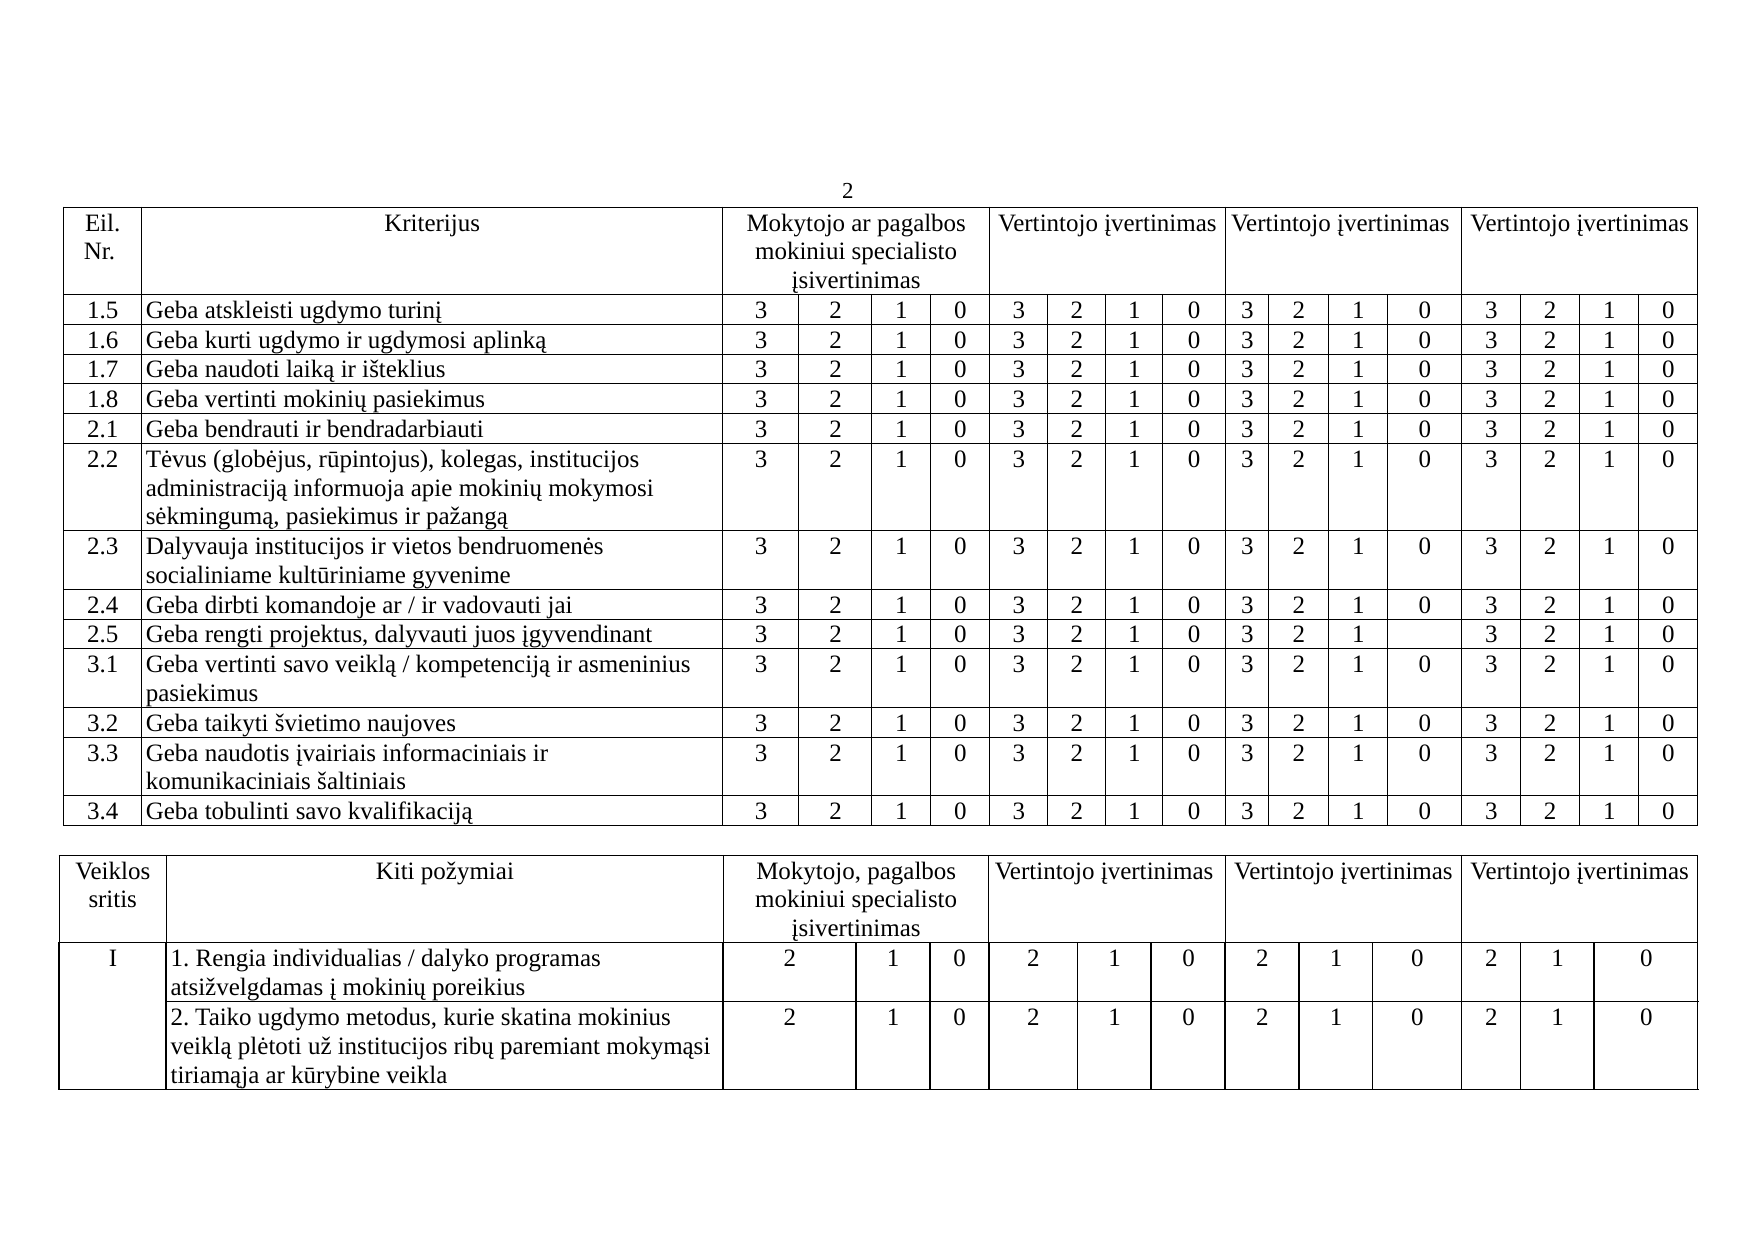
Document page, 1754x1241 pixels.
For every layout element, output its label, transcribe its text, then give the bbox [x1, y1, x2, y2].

table_cell 3 [1462, 649, 1520, 707]
table_cell 2 [799, 414, 871, 443]
table_cell 0 [931, 325, 989, 353]
table_cell 3 [1462, 355, 1520, 383]
table_cell 3 [723, 738, 798, 795]
table_cell 1 [1580, 796, 1638, 825]
table_cell 3 [990, 444, 1047, 530]
table_cell 1 [872, 384, 930, 413]
table_cell 0 [1163, 796, 1225, 825]
table_cell Geba dirbti komandoje ar / ir vadovauti jai [142, 590, 722, 618]
table_cell 3 [723, 355, 798, 383]
table_cell Dalyvauja institucijos ir vietos bendruomenės socialiniame kultūriniame gyvenime [142, 531, 722, 589]
table_cell 1 [1078, 943, 1150, 1001]
table_cell 2 [1269, 620, 1328, 648]
table_cell 0 [1373, 943, 1461, 1001]
table_cell 1 [1329, 649, 1387, 707]
table_cell 3 [723, 384, 798, 413]
table_cell 2 [1269, 531, 1328, 589]
table_cell 1 [872, 444, 930, 530]
table_cell 1.5 [64, 295, 141, 324]
table_cell 0 [1163, 355, 1225, 383]
table_header Kriterijus [142, 208, 722, 294]
table_cell 3 [990, 531, 1047, 589]
table_cell 2 [1226, 943, 1298, 1001]
table_cell 0 [931, 590, 989, 618]
table_cell 2 [1521, 649, 1579, 707]
table_cell 1 [872, 649, 930, 707]
table_cell 0 [1388, 649, 1461, 707]
table_cell 3 [1226, 325, 1268, 353]
table_cell 0 [931, 355, 989, 383]
table_cell 2 [1269, 649, 1328, 707]
table_cell 3 [1462, 708, 1520, 737]
table_cell 1 [1106, 620, 1162, 648]
table_cell 3 [723, 590, 798, 618]
table_cell 3 [1462, 796, 1520, 825]
table_cell 0 [1639, 444, 1697, 530]
table_cell 0 [1152, 1002, 1224, 1088]
table_cell 0 [1373, 1002, 1461, 1088]
table_cell Geba vertinti mokinių pasiekimus [142, 384, 722, 413]
table_cell 1 [1078, 1002, 1150, 1088]
table_cell 1 [857, 943, 929, 1001]
table_header Mokytojo, pagalbos mokiniui specialisto įsivertinimas [724, 856, 988, 942]
table_cell 0 [1595, 1002, 1697, 1088]
table_cell 1 [872, 355, 930, 383]
table_cell 1 [872, 620, 930, 648]
table_header Eil. Nr. [64, 208, 141, 294]
table_cell 2 [1521, 590, 1579, 618]
table_header Vertintojo įvertinimas [990, 208, 1225, 294]
table_cell 0 [1163, 295, 1225, 324]
table_cell 3 [723, 414, 798, 443]
table_cell 1 [872, 708, 930, 737]
table_cell 3 [990, 355, 1047, 383]
table_cell 3.4 [64, 796, 141, 825]
table_cell 0 [1388, 414, 1461, 443]
table_cell 1 [1329, 444, 1387, 530]
table_cell 2 [1521, 295, 1579, 324]
table_cell 3 [723, 531, 798, 589]
table_cell 0 [931, 943, 988, 1001]
table_cell 2 [1269, 444, 1328, 530]
table_cell 0 [931, 531, 989, 589]
table_cell 1.8 [64, 384, 141, 413]
table_cell 0 [1163, 414, 1225, 443]
table_cell 1 [1580, 620, 1638, 648]
table_cell 2.4 [64, 590, 141, 618]
table_cell 1 [1580, 384, 1638, 413]
table_cell 1 [1580, 355, 1638, 383]
table_cell 1 [1106, 384, 1162, 413]
table_cell 0 [1163, 708, 1225, 737]
table_header Vertintojo įvertinimas [1462, 856, 1697, 942]
table_cell [1388, 620, 1461, 648]
table_cell 2. Taiko ugdymo metodus, kurie skatina mokinius veiklą plėtoti už institucijos ribų paremiant mokymąsi tiriamąja ar kūrybine veikla [167, 1002, 722, 1088]
table_cell 1 [1329, 796, 1387, 825]
table_cell 1 [1580, 590, 1638, 618]
table_cell 2 [1048, 738, 1105, 795]
table_cell 2 [799, 796, 871, 825]
table_cell 1 [872, 414, 930, 443]
table_cell 0 [931, 444, 989, 530]
table_cell 1 [1106, 649, 1162, 707]
table_cell 3 [990, 590, 1047, 618]
table_cell 3 [1462, 531, 1520, 589]
table_cell 2 [799, 649, 871, 707]
table_cell 1.7 [64, 355, 141, 383]
table_cell 0 [1163, 738, 1225, 795]
table_cell Geba bendrauti ir bendradarbiauti [142, 414, 722, 443]
table_cell 1 [1521, 1002, 1593, 1088]
table_cell 3 [1226, 590, 1268, 618]
table_cell 0 [1595, 943, 1697, 1001]
table_cell 1 [1106, 325, 1162, 353]
table_cell 0 [1639, 384, 1697, 413]
table_cell 2 [799, 620, 871, 648]
table_cell 0 [1388, 444, 1461, 530]
table_cell 3 [1226, 708, 1268, 737]
table_cell 0 [1163, 590, 1225, 618]
table_cell 2 [1048, 620, 1105, 648]
table_cell 1 [872, 325, 930, 353]
table_cell 3 [1462, 414, 1520, 443]
table_cell 3 [1226, 796, 1268, 825]
table_cell 2 [1269, 414, 1328, 443]
table_cell 0 [1639, 796, 1697, 825]
table_cell 3 [1462, 295, 1520, 324]
table_cell 3 [1226, 295, 1268, 324]
table_cell 1 [1329, 384, 1387, 413]
table_cell 3 [1226, 620, 1268, 648]
table_cell 1 [1106, 796, 1162, 825]
table_cell Geba kurti ugdymo ir ugdymosi aplinką [142, 325, 722, 353]
table_cell 0 [931, 295, 989, 324]
table_cell 0 [931, 384, 989, 413]
table_header Vertintojo įvertinimas [1226, 856, 1461, 942]
table_cell Geba rengti projektus, dalyvauti juos įgyvendinant [142, 620, 722, 648]
table_cell 3 [1226, 355, 1268, 383]
table_cell 2 [1462, 1002, 1520, 1088]
table_cell 0 [1639, 531, 1697, 589]
table_cell 2 [1521, 444, 1579, 530]
table_cell 1 [1329, 414, 1387, 443]
table_cell 2 [724, 1002, 855, 1088]
table_cell 0 [1388, 590, 1461, 618]
table_cell 2 [799, 738, 871, 795]
table_cell 3 [723, 295, 798, 324]
table_cell 1 [1106, 414, 1162, 443]
table_cell 2 [799, 325, 871, 353]
table_cell 1.6 [64, 325, 141, 353]
table_cell 2.5 [64, 620, 141, 648]
table_cell 1 [1106, 590, 1162, 618]
table_cell 2 [799, 708, 871, 737]
table_cell 1 [1329, 325, 1387, 353]
table_cell 1 [857, 1002, 929, 1088]
table_cell Geba tobulinti savo kvalifikaciją [142, 796, 722, 825]
table_cell 0 [931, 796, 989, 825]
table_cell 0 [1388, 796, 1461, 825]
table_cell Geba atskleisti ugdymo turinį [142, 295, 722, 324]
table_cell 0 [1639, 590, 1697, 618]
table_cell 2 [1521, 620, 1579, 648]
table_cell 3 [1462, 620, 1520, 648]
table_cell 1 [1580, 708, 1638, 737]
table_cell 2 [1048, 590, 1105, 618]
table_cell 0 [1639, 414, 1697, 443]
table_cell 1 [872, 531, 930, 589]
table_cell 3 [990, 620, 1047, 648]
table_cell 1 [1300, 943, 1372, 1001]
table_cell 3 [990, 649, 1047, 707]
table_cell 2 [1048, 414, 1105, 443]
table_cell 1 [1580, 738, 1638, 795]
table_cell 1 [1329, 355, 1387, 383]
table_cell 2 [1269, 796, 1328, 825]
table_cell 1 [1329, 590, 1387, 618]
table_cell 3 [1226, 738, 1268, 795]
table_cell 1 [872, 738, 930, 795]
table_cell 2.1 [64, 414, 141, 443]
table_cell 3 [990, 384, 1047, 413]
table_cell 1 [1521, 943, 1593, 1001]
table_cell 2 [799, 355, 871, 383]
table_cell 0 [1639, 708, 1697, 737]
table_cell 3 [723, 649, 798, 707]
table_cell 0 [1163, 620, 1225, 648]
table_cell 0 [1639, 295, 1697, 324]
table_cell 3 [1226, 414, 1268, 443]
table_cell 0 [931, 708, 989, 737]
table_cell 0 [1163, 649, 1225, 707]
table_cell 3 [990, 295, 1047, 324]
table_cell 2 [724, 943, 855, 1001]
table_cell 3 [1462, 325, 1520, 353]
table_cell 1 [872, 295, 930, 324]
table_cell 2 [1048, 295, 1105, 324]
table_cell I [60, 943, 165, 1088]
table_cell 1 [1329, 295, 1387, 324]
table_cell 1 [1106, 531, 1162, 589]
table_cell 3 [1462, 590, 1520, 618]
table_cell 3 [723, 708, 798, 737]
table_cell 2 [1269, 355, 1328, 383]
table_header Vertintojo įvertinimas [989, 856, 1225, 942]
table_cell 1 [1329, 620, 1387, 648]
table_cell 1 [1580, 649, 1638, 707]
table_cell 2 [1521, 708, 1579, 737]
table_cell 2 [1521, 531, 1579, 589]
table_cell 2 [1269, 708, 1328, 737]
table_cell 0 [1639, 649, 1697, 707]
table_cell 1 [1580, 325, 1638, 353]
table_cell 0 [1388, 295, 1461, 324]
table_cell 2 [1048, 384, 1105, 413]
table_cell 1 [1106, 708, 1162, 737]
table_cell 1 [1580, 414, 1638, 443]
table_cell 1. Rengia individualias / dalyko programas atsižvelgdamas į mokinių poreikius [167, 943, 722, 1001]
table_cell 0 [1388, 384, 1461, 413]
table_cell Tėvus (globėjus, rūpintojus), kolegas, institucijos administraciją informuoja apie mokinių mokymosi sėkmingumą, pasiekimus ir pažangą [142, 444, 722, 530]
table_header Vertintojo įvertinimas [1226, 208, 1461, 294]
table_cell 0 [1163, 384, 1225, 413]
table_cell 2 [799, 384, 871, 413]
table_cell 0 [1388, 531, 1461, 589]
table_cell 2.2 [64, 444, 141, 530]
table_cell 2.3 [64, 531, 141, 589]
table_cell 0 [1639, 620, 1697, 648]
table_cell Geba vertinti savo veiklą / kompetenciją ir asmeninius pasiekimus [142, 649, 722, 707]
table_cell 2 [1048, 325, 1105, 353]
table_cell 2 [1048, 355, 1105, 383]
table_cell 0 [931, 1002, 988, 1088]
table_cell 0 [1388, 708, 1461, 737]
table_cell 3 [1462, 738, 1520, 795]
table_cell Geba taikyti švietimo naujoves [142, 708, 722, 737]
table_cell 3 [990, 738, 1047, 795]
table_cell 3 [1226, 649, 1268, 707]
table_cell 2 [1226, 1002, 1298, 1088]
table_cell 3 [990, 325, 1047, 353]
table_cell 0 [1388, 325, 1461, 353]
table_cell 2 [1269, 384, 1328, 413]
table_cell 2 [799, 531, 871, 589]
table_cell 0 [1163, 325, 1225, 353]
table_cell 2 [799, 444, 871, 530]
table_cell 2 [1521, 355, 1579, 383]
table_cell 1 [1106, 295, 1162, 324]
table_cell 0 [1388, 355, 1461, 383]
table_cell 3 [1226, 384, 1268, 413]
table_cell 1 [1580, 295, 1638, 324]
table_cell 3 [723, 444, 798, 530]
table_cell 0 [931, 649, 989, 707]
table_cell 3.3 [64, 738, 141, 795]
table_cell 2 [1048, 649, 1105, 707]
table_cell 2 [1269, 738, 1328, 795]
table_cell 2 [1521, 384, 1579, 413]
table_cell 3 [990, 414, 1047, 443]
table_cell 3 [1462, 384, 1520, 413]
table_cell 2 [799, 590, 871, 618]
table_cell 0 [1639, 355, 1697, 383]
table_cell 3 [723, 620, 798, 648]
table_cell 2 [1048, 796, 1105, 825]
table_cell Geba naudoti laiką ir išteklius [142, 355, 722, 383]
table_cell 1 [1106, 355, 1162, 383]
table_cell 3 [1226, 444, 1268, 530]
table_cell 1 [1329, 738, 1387, 795]
table_cell 0 [931, 414, 989, 443]
table_cell 0 [1163, 444, 1225, 530]
table_cell 1 [1329, 708, 1387, 737]
table_header Mokytojo ar pagalbos mokiniui specialisto įsivertinimas [723, 208, 989, 294]
table_cell 2 [990, 943, 1077, 1001]
table_cell 2 [1269, 295, 1328, 324]
table_header Veiklos sritis [60, 856, 166, 942]
table_cell 2 [1521, 414, 1579, 443]
table_cell 3 [990, 796, 1047, 825]
table_header Vertintojo įvertinimas [1462, 208, 1697, 294]
table_cell 1 [1580, 531, 1638, 589]
table_cell 0 [1639, 738, 1697, 795]
table_cell 2 [799, 295, 871, 324]
table_cell 0 [1388, 738, 1461, 795]
table_cell 1 [1329, 531, 1387, 589]
table_cell 1 [872, 796, 930, 825]
table_cell 0 [1639, 325, 1697, 353]
table_cell 2 [1521, 738, 1579, 795]
table_cell 0 [1152, 943, 1224, 1001]
table_cell 0 [931, 738, 989, 795]
table_cell 2 [1048, 708, 1105, 737]
table_cell 1 [1106, 738, 1162, 795]
table_cell 2 [1048, 531, 1105, 589]
table_cell 2 [1269, 590, 1328, 618]
table_cell 3.1 [64, 649, 141, 707]
table_cell 0 [1163, 531, 1225, 589]
table_cell 2 [1521, 325, 1579, 353]
table_cell 3 [723, 796, 798, 825]
table_header Kiti požymiai [167, 856, 723, 942]
table_cell 1 [872, 590, 930, 618]
table_cell 2 [1269, 325, 1328, 353]
table_cell 2 [990, 1002, 1077, 1088]
table_cell 2 [1462, 943, 1520, 1001]
table_cell 1 [1106, 444, 1162, 530]
table_cell 3 [723, 325, 798, 353]
table_cell 3 [990, 708, 1047, 737]
table_cell 3 [1462, 444, 1520, 530]
table_cell 2 [1521, 796, 1579, 825]
table_cell 1 [1580, 444, 1638, 530]
table_cell 3.2 [64, 708, 141, 737]
table_cell Geba naudotis įvairiais informaciniais ir komunikaciniais šaltiniais [142, 738, 722, 795]
table_cell 1 [1300, 1002, 1372, 1088]
table_cell 0 [931, 620, 989, 648]
table_cell 3 [1226, 531, 1268, 589]
table_cell 2 [1048, 444, 1105, 530]
